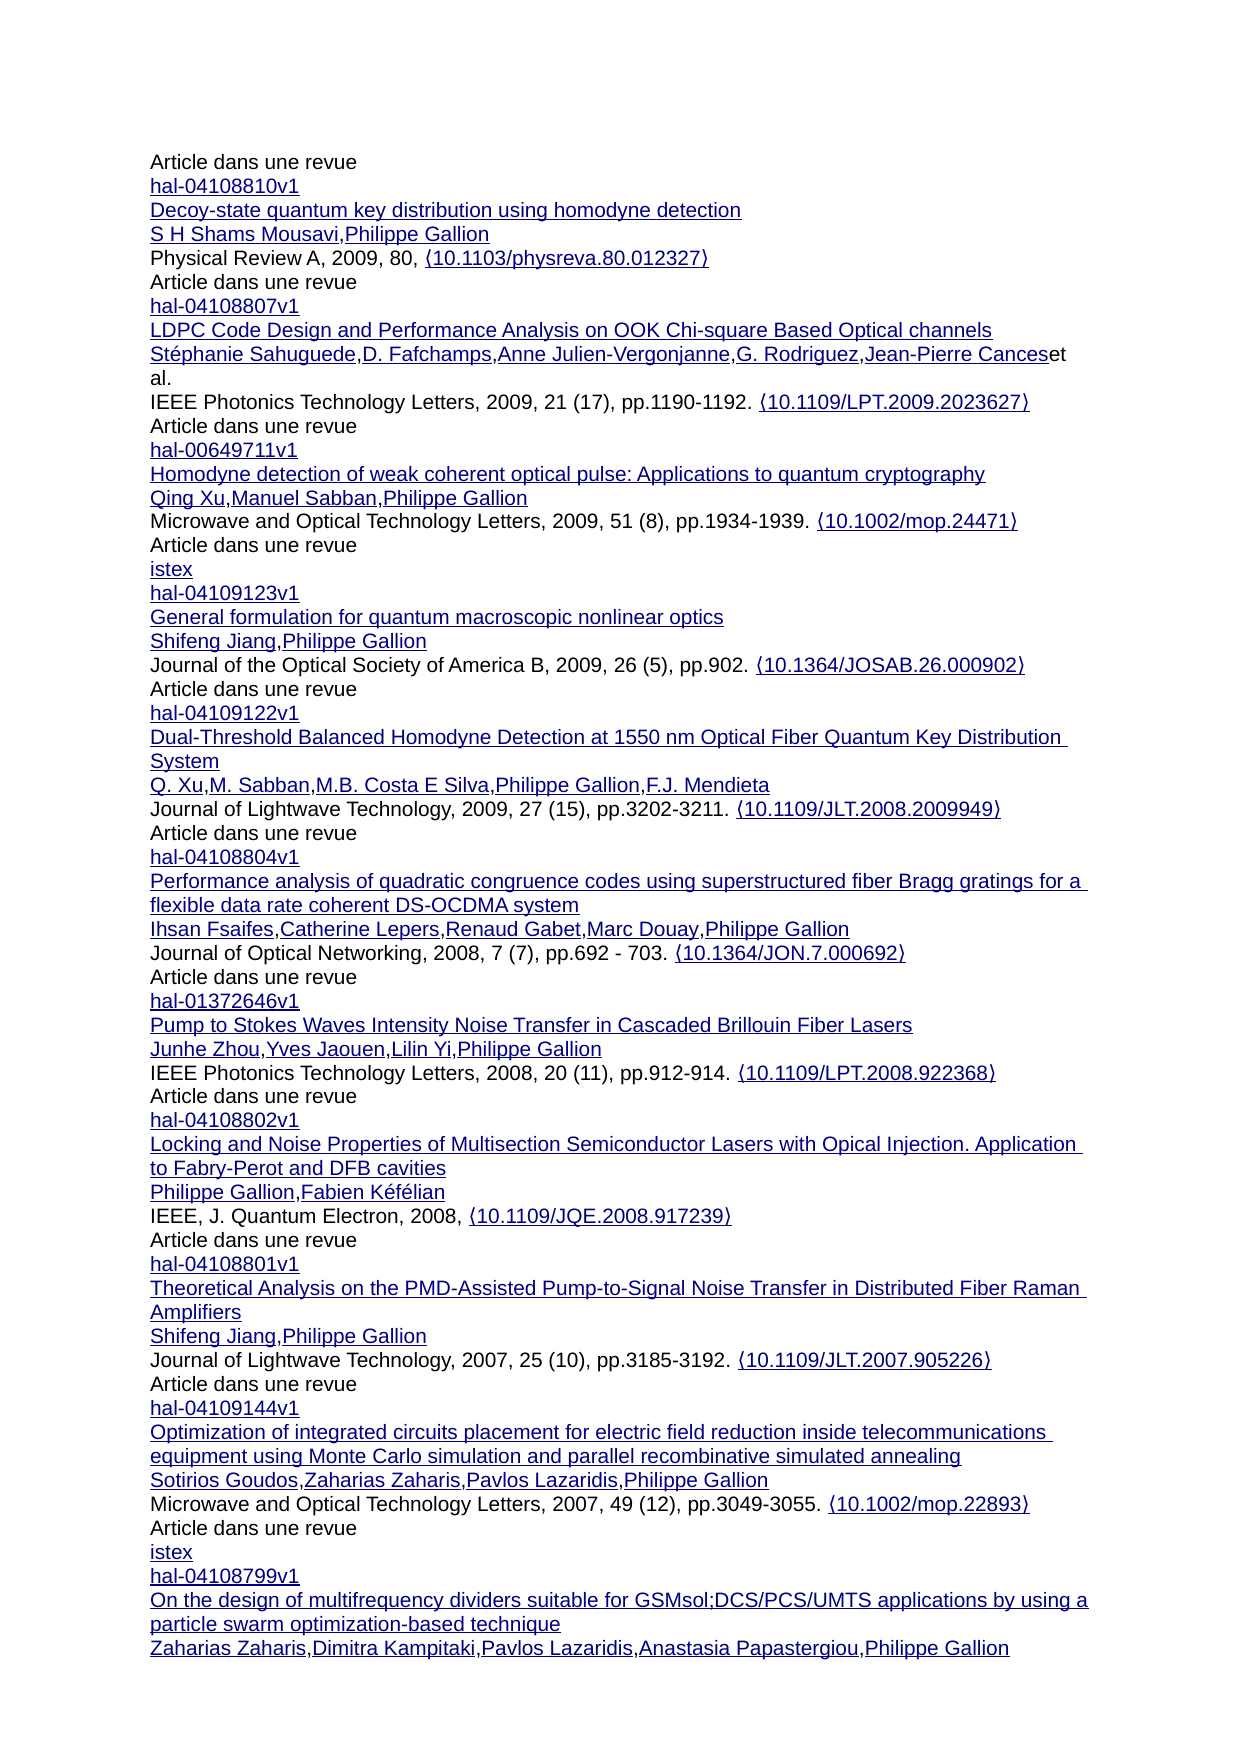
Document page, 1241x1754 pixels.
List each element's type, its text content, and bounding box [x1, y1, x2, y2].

table_cell LDPC Code Design and Performance Analysis on OOK Chi-square Based Optical channels Stéphanie Sahuguede,D. Fafchamps,Anne Julien-Vergonjanne,G. Rodriguez,Jean-Pierre Canceset al. IEEE Photonics Technology Letters, 2009, 21 (17), pp.1190-1192. ⟨10.1109/LPT.2009.2023627⟩ Article dans une revue hal-00649711v1 [150, 318, 1090, 461]
table_cell On the design of multifrequency dividers suitable for GSMsol;DCS/PCS/UMTS applications by using a particle swarm optimization-based technique Zaharias Zaharis,Dimitra Kampitaki,Pavlos Lazaridis,Anastasia Papastergiou,Philippe Gallion [150, 1588, 1090, 1659]
table_cell Optimization of integrated circuits placement for electric field reduction inside telecommunications equipment using Monte Carlo simulation and parallel recombinative simulated annealing Sotirios Goudos,Zaharias Zaharis,Pavlos Lazaridis,Philippe Gallion Microwave and Optical Technology Letters, 2007, 49 (12), pp.3049-3055. ⟨10.1002/mop.22893⟩ Article dans une revue istex hal-04108799v1 [150, 1420, 1090, 1587]
table_cell General formulation for quantum macroscopic nonlinear optics Shifeng Jiang,Philippe Gallion Journal of the Optical Society of America B, 2009, 26 (5), pp.902. ⟨10.1364/JOSAB.26.000902⟩ Article dans une revue hal-04109122v1 [150, 605, 1090, 725]
table_cell Homodyne detection of weak coherent optical pulse: Applications to quantum cryptography Qing Xu,Manuel Sabban,Philippe Gallion Microwave and Optical Technology Letters, 2009, 51 (8), pp.1934-1939. ⟨10.1002/mop.24471⟩ Article dans une revue istex hal-04109123v1 [150, 461, 1090, 605]
table_cell Pump to Stokes Waves Intensity Noise Transfer in Cascaded Brillouin Fiber Lasers Junhe Zhou,Yves Jaouen,Lilin Yi,Philippe Gallion IEEE Photonics Technology Letters, 2008, 20 (11), pp.912-914. ⟨10.1109/LPT.2008.922368⟩ Article dans une revue hal-04108802v1 [150, 1013, 1090, 1132]
table_cell Dual-Threshold Balanced Homodyne Detection at 1550 nm Optical Fiber Quantum Key Distribution System Q. Xu,M. Sabban,M.B. Costa E Silva,Philippe Gallion,F.J. Mendieta Journal of Lightwave Technology, 2009, 27 (15), pp.3202-3211. ⟨10.1109/JLT.2008.2009949⟩ Article dans une revue hal-04108804v1 [150, 725, 1090, 869]
table_cell Performance analysis of quadratic congruence codes using superstructured fiber Bragg gratings for a flexible data rate coherent DS-OCDMA system Ihsan Fsaifes,Catherine Lepers,Renaud Gabet,Marc Douay,Philippe Gallion Journal of Optical Networking, 2008, 7 (7), pp.692 - 703. ⟨10.1364/JON.7.000692⟩ Article dans une revue hal-01372646v1 [150, 869, 1090, 1012]
table_cell Theoretical Analysis on the PMD-Assisted Pump-to-Signal Noise Transfer in Distributed Fiber Raman Amplifiers Shifeng Jiang,Philippe Gallion Journal of Lightwave Technology, 2007, 25 (10), pp.3185-3192. ⟨10.1109/JLT.2007.905226⟩ Article dans une revue hal-04109144v1 [150, 1276, 1090, 1420]
table_cell Locking and Noise Properties of Multisection Semiconductor Lasers with Opical Injection. Application to Fabry-Perot and DFB cavities Philippe Gallion,Fabien Kéfélian IEEE, J. Quantum Electron, 2008, ⟨10.1109/JQE.2008.917239⟩ Article dans une revue hal-04108801v1 [150, 1132, 1090, 1276]
table_cell Decoy-state quantum key distribution using homodyne detection S H Shams Mousavi,Philippe Gallion Physical Review A, 2009, 80, ⟨10.1103/physreva.80.012327⟩ Article dans une revue hal-04108807v1 [150, 198, 1090, 318]
table_cell Article dans une revue hal-04108810v1 [150, 150, 1090, 198]
